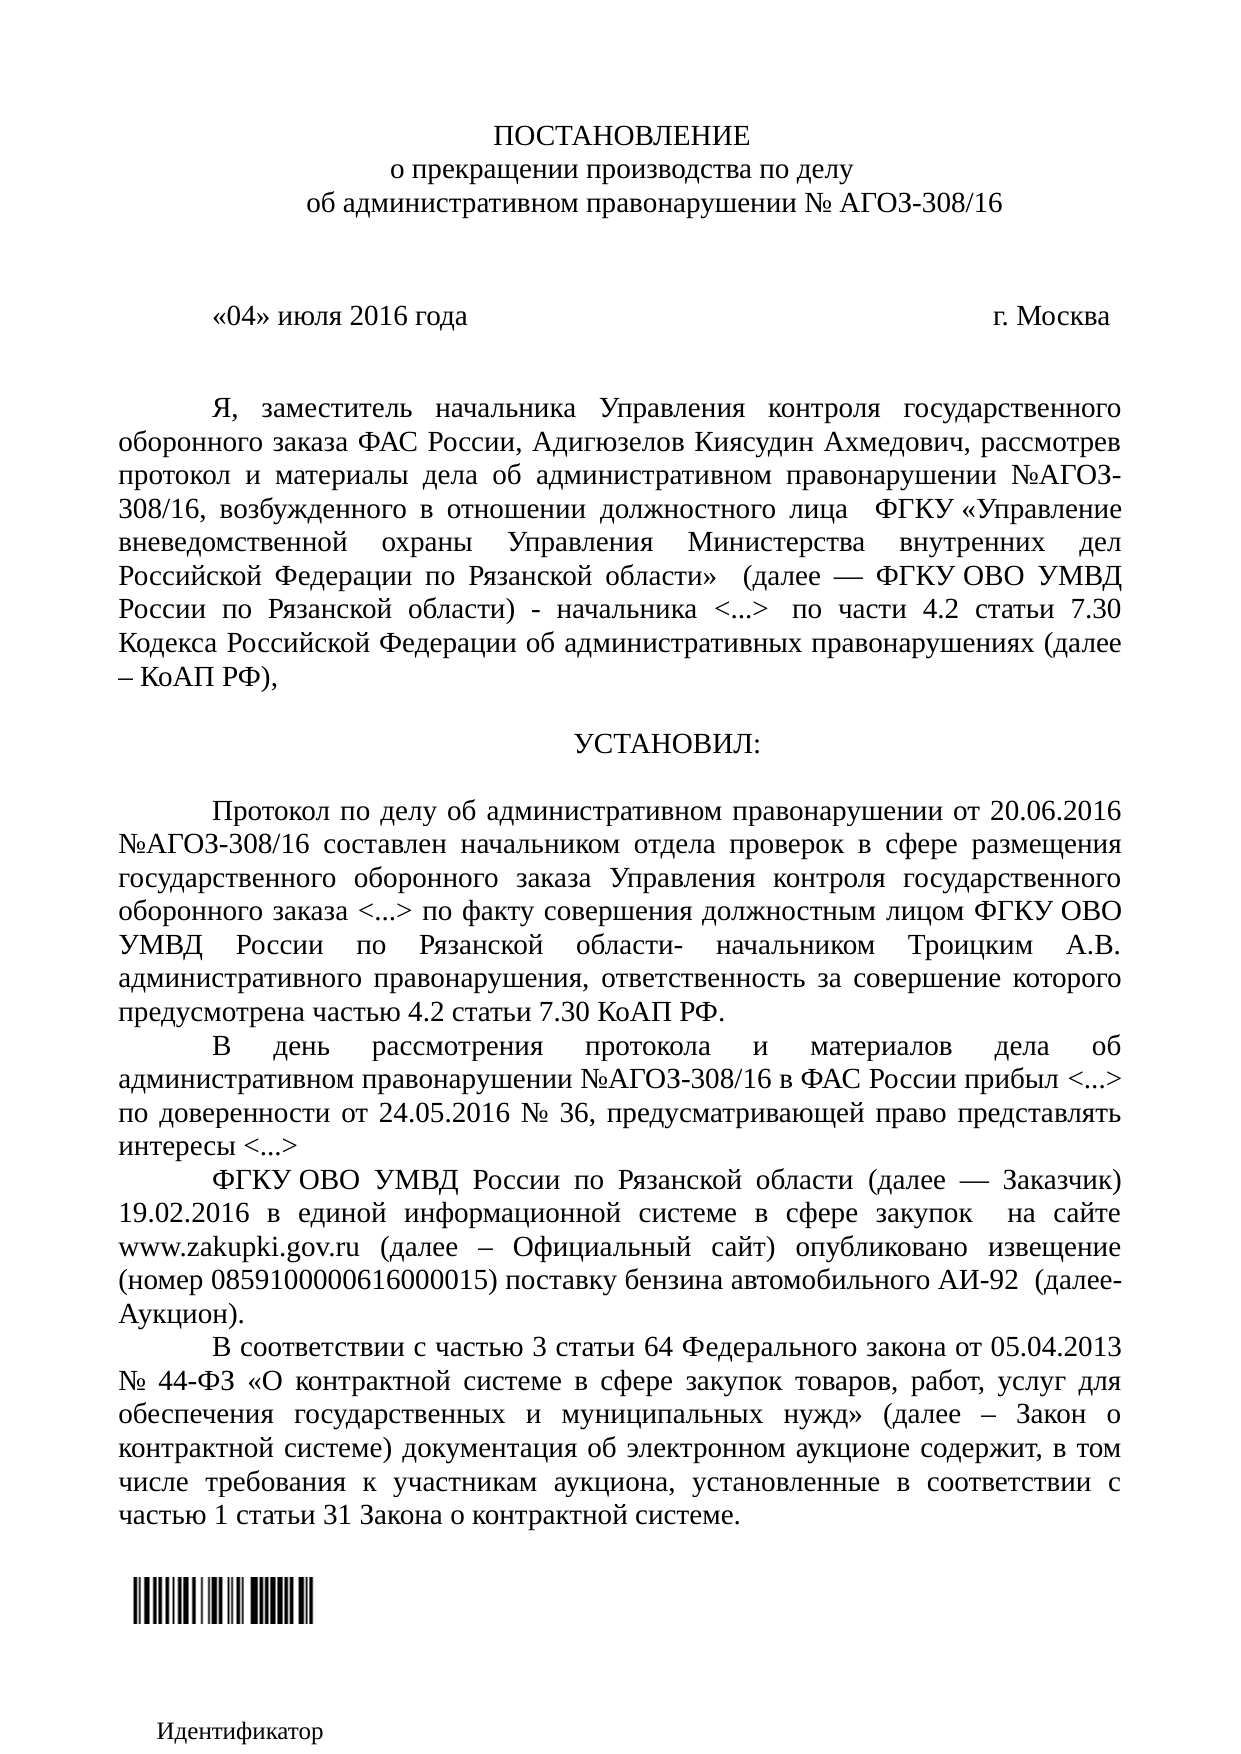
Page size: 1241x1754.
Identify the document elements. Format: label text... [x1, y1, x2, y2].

text В день рассмотрения протокола и материалов дела об административном правонарушении №АГОЗ-308/16 в ФАС России прибыл <...> по доверенности от 24.05.2016 № 36, предусматривающей право представлять интересы <...> [118, 1028, 1122, 1162]
text ПОСТАНОВЛЕНИЕ [118, 118, 1122, 152]
text Протокол по делу об административном правонарушении от 20.06.2016 №АГОЗ-308/16 составлен начальником отдела проверок в сфере размещения государственного оборонного заказа Управления контроля государственного оборонного заказа <...> по факту совершения должностным лицом ФГКУ ОВО УМВД России по Рязанской области- начальником Троицким А.В. административного правонарушения, ответственность за совершение которого предусмотрена частью 4.2 статьи 7.30 КоАП РФ. [118, 793, 1122, 1028]
text Я, заместитель начальника Управления контроля государственного оборонного заказа ФАС России, Адигюзелов Киясудин Ахмедович, рассмотрев протокол и материалы дела об административном правонарушении №АГОЗ-308/16, возбужденного в отношении должностного лица ФГКУ «Управление вневедомственной охраны Управления Министерства внутренних дел Российской Федерации по Рязанской области» (далее — ФГКУ ОВО УМВД России по Рязанской области) - начальника <...> по части 4.2 статьи 7.30 Кодекса Российской Федерации об административных правонарушениях (далее – КоАП РФ), [118, 390, 1122, 692]
text об административном правонарушении № АГОЗ-308/16 [118, 185, 1122, 219]
text «04» июля 2016 года г. Москва [118, 298, 1122, 332]
picture [118, 1577, 331, 1624]
text УСТАНОВИЛ: [118, 726, 1122, 759]
text ФГКУ ОВО УМВД России по Рязанской области (далее — Заказчик) 19.02.2016 в единой информационной системе в сфере закупок на сайте www.zakupki.gov.ru (далее – Официальный сайт) опубликовано извещение (номер 0859100000616000015) поставку бензина автомобильного АИ-92 (далее- Аукцион). [118, 1162, 1122, 1329]
text В соответствии с частью 3 статьи 64 Федерального закона от 05.04.2013 № 44-ФЗ «О контрактной системе в сфере закупок товаров, работ, услуг для обеспечения государственных и муниципальных нужд» (далее – Закон о контрактной системе) документация об электронном аукционе содержит, в том числе требования к участникам аукциона, установленные в соответствии с частью 1 статьи 31 Закона о контрактной системе. [118, 1329, 1122, 1531]
text о прекращении производства по делу [118, 152, 1122, 185]
